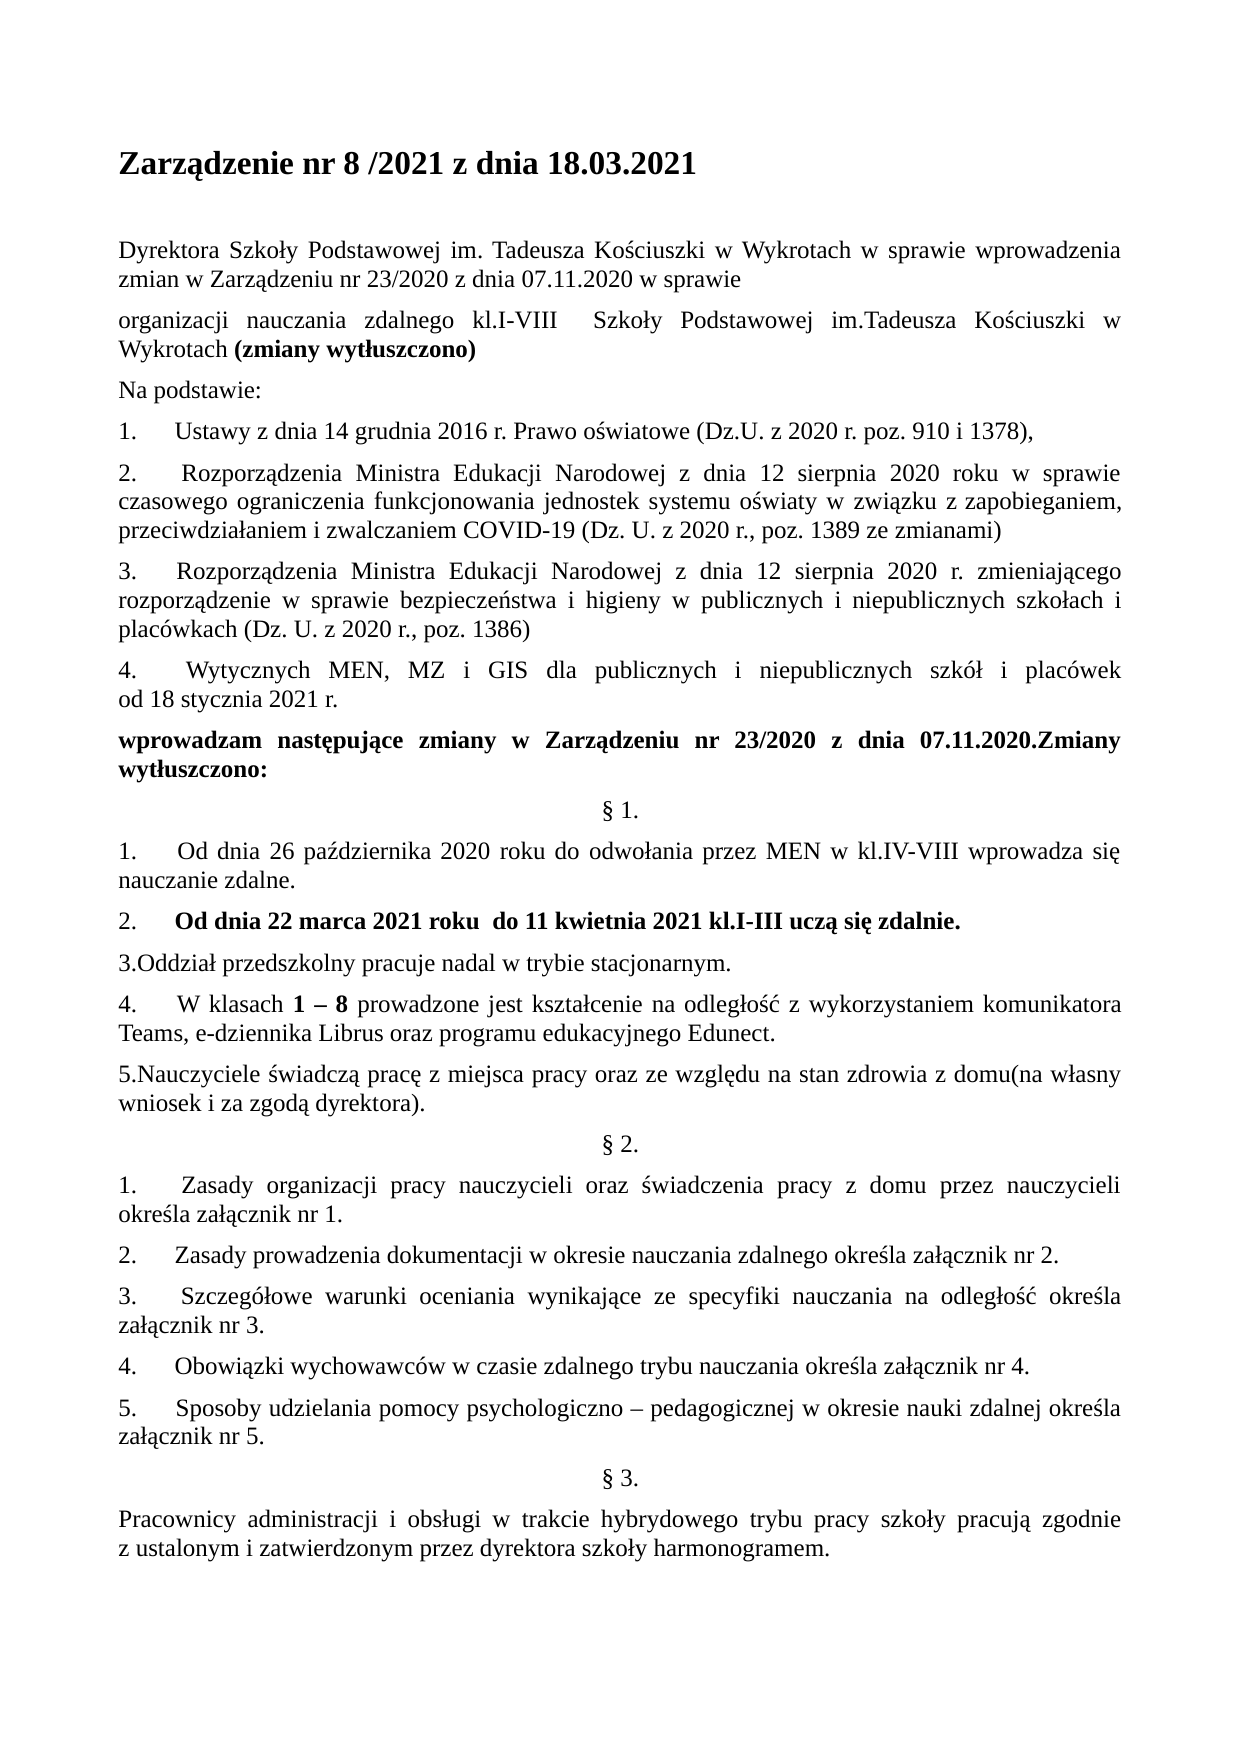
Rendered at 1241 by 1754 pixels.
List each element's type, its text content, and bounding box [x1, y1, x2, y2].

text 3. Rozporządzenia Ministra Edukacji Narodowej z dnia 12 sierpnia 2020 r. zmieniającego rozporządzenie w sprawie bezpieczeństwa i higieny w publicznych i niepublicznych szkołach i placówkach (Dz. U. z 2020 r., poz. 1386) [118, 556, 1122, 643]
text Dyrektora Szkoły Podstawowej im. Tadeusza Kościuszki w Wykrotach w sprawie wprowadzenia zmian w Zarządzeniu nr 23/2020 z dnia 07.11.2020 w sprawie [118, 235, 1122, 293]
text § 1. [118, 795, 1122, 824]
subtitle Zarządzenie nr 8 /2021 z dnia 18.03.2021 [118, 143, 1122, 181]
text § 3. [118, 1463, 1122, 1491]
text Na podstawie: [118, 375, 1122, 404]
text 5. Sposoby udzielania pomocy psychologiczno – pedagogicznej w okresie nauki zdalnej określa załącznik nr 5. [118, 1393, 1122, 1450]
text Pracownicy administracji i obsługi w trakcie hybrydowego trybu pracy szkoły pracują zgodnie z ustalonym i zatwierdzonym przez dyrektora szkoły harmonogramem. [118, 1504, 1122, 1561]
text 1. Ustawy z dnia 14 grudnia 2016 r. Prawo oświatowe (Dz.U. z 2020 r. poz. 910 i 1378), [118, 416, 1122, 445]
text 4. W klasach 1 – 8 prowadzone jest kształcenie na odległość z wykorzystaniem komunikatora Teams, e-dziennika Librus oraz programu edukacyjnego Edunect. [118, 989, 1122, 1046]
text 3. Szczegółowe warunki oceniania wynikające ze specyfiki nauczania na odległość określa załącznik nr 3. [118, 1281, 1122, 1339]
text § 2. [118, 1129, 1122, 1158]
text organizacji nauczania zdalnego kl.I-VIII Szkoły Podstawowej im.Tadeusza Kościuszki w Wykrotach (zmiany wytłuszczono) [118, 305, 1122, 363]
text 1. Od dnia 26 października 2020 roku do odwołania przez MEN w kl.IV-VIII wprowadza się nauczanie zdalne. [118, 836, 1122, 894]
text 5.Nauczyciele świadczą pracę z miejsca pracy oraz ze względu na stan zdrowia z domu(na własny wniosek i za zgodą dyrektora). [118, 1059, 1122, 1116]
text 2. Zasady prowadzenia dokumentacji w okresie nauczania zdalnego określa załącznik nr 2. [118, 1240, 1122, 1269]
text wprowadzam następujące zmiany w Zarządzeniu nr 23/2020 z dnia 07.11.2020.Zmiany wytłuszczono: [118, 725, 1122, 783]
text 2. Od dnia 22 marca 2021 roku do 11 kwietnia 2021 kl.I-III uczą się zdalnie. [118, 906, 1122, 935]
text 4. Wytycznych MEN, MZ i GIS dla publicznych i niepublicznych szkół i placówek od 18 stycznia 2021 r. [118, 655, 1122, 713]
text 3.Oddział przedszkolny pracuje nadal w trybie stacjonarnym. [118, 948, 1122, 976]
text 1. Zasady organizacji pracy nauczycieli oraz świadczenia pracy z domu przez nauczycieli określa załącznik nr 1. [118, 1170, 1122, 1228]
text 2. Rozporządzenia Ministra Edukacji Narodowej z dnia 12 sierpnia 2020 roku w sprawie czasowego ograniczenia funkcjonowania jednostek systemu oświaty w związku z zapobieganiem, przeciwdziałaniem i zwalczaniem COVID-19 (Dz. U. z 2020 r., poz. 1389 ze zmianami) [118, 458, 1122, 544]
text 4. Obowiązki wychowawców w czasie zdalnego trybu nauczania określa załącznik nr 4. [118, 1351, 1122, 1380]
